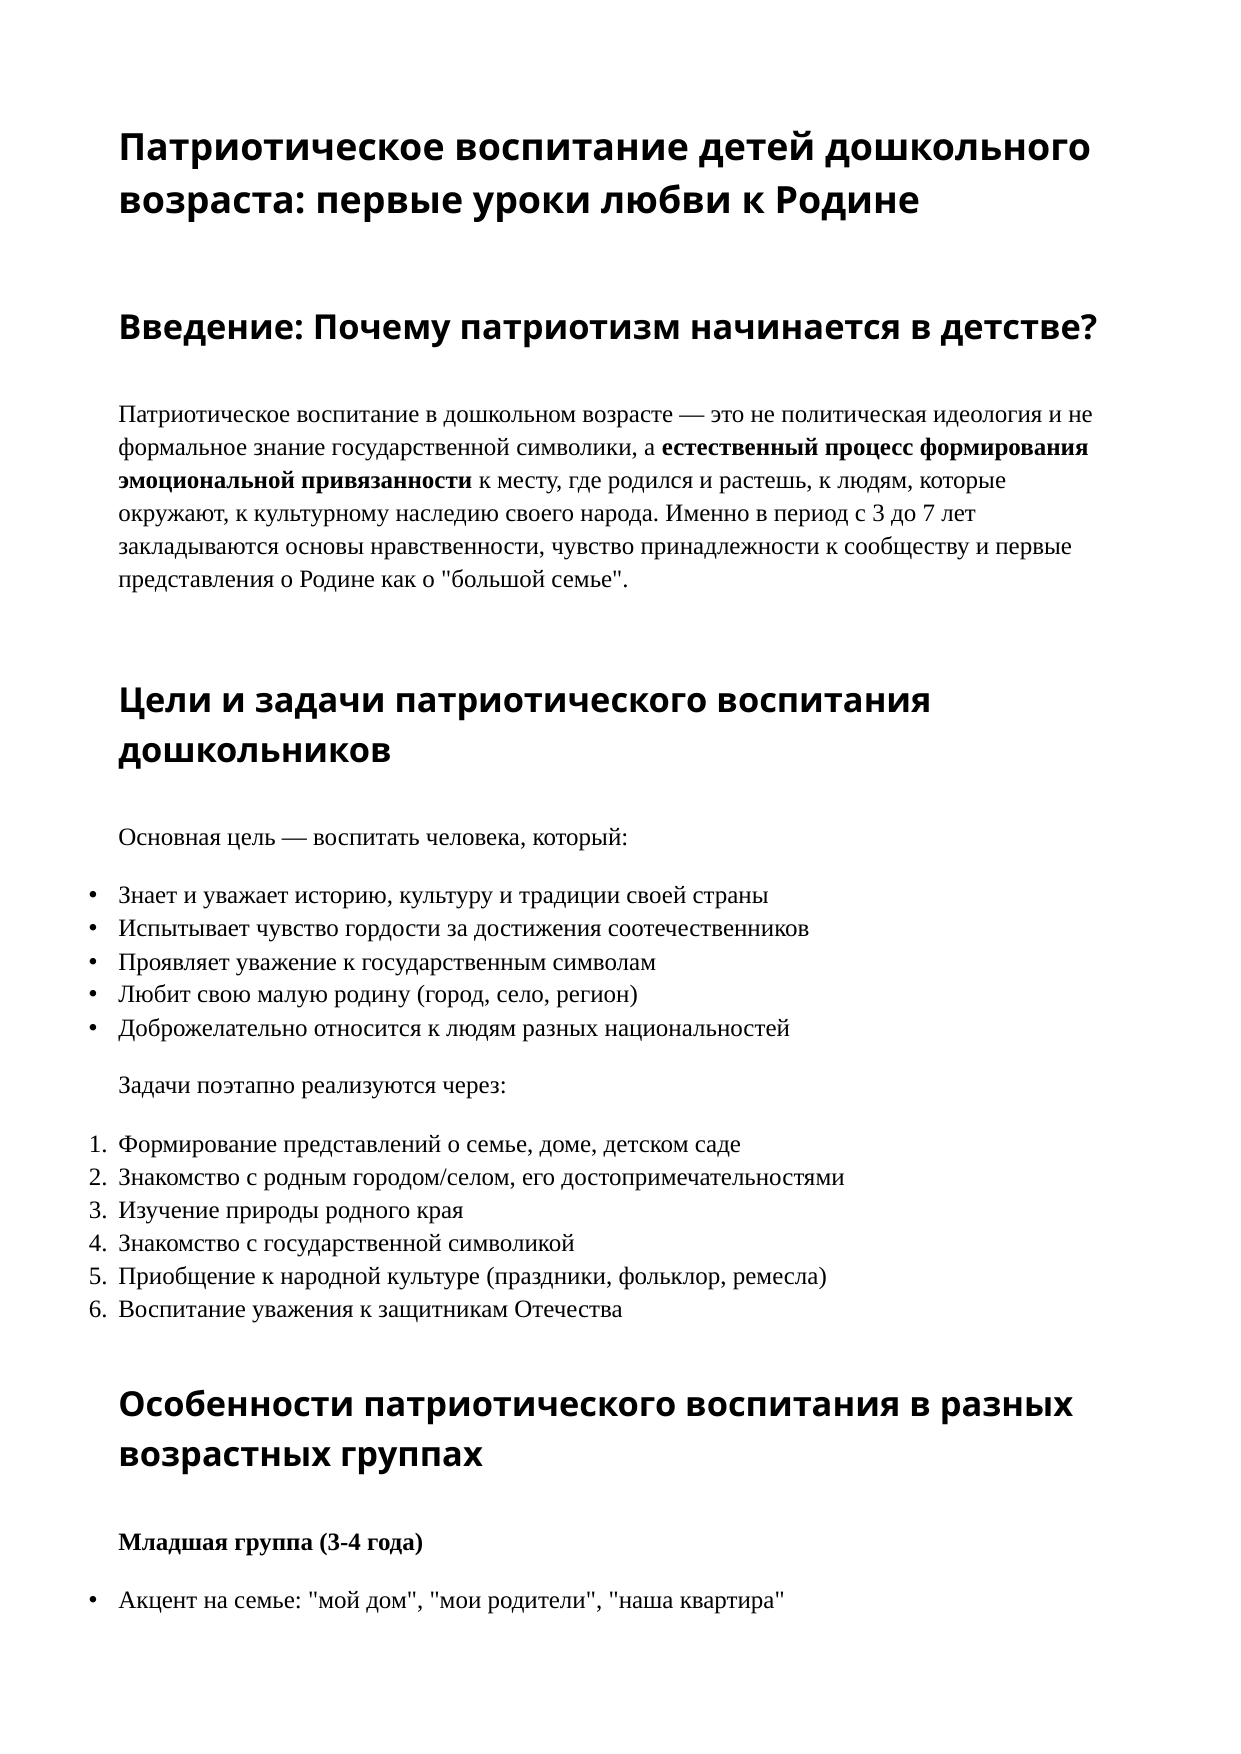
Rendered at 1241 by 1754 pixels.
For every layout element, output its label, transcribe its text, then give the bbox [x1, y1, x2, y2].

text Патриотическое воспитание в дошкольном возрасте — это не политическая идеология и не формальное знание государственной символики, а естественный процесс формирования эмоциональной привязанности к месту, где родился и растешь, к людям, которые окружают, к культурному наследию своего народа. Именно в период с 3 до 7 лет закладываются основы нравственности, чувство принадлежности к сообществу и первые представления о Родине как о "большой семье". [118, 399, 1122, 593]
list Проявляет уважение к государственным символам [118, 947, 1122, 975]
list Приобщение к народной культуре (праздники, фольклор, ремесла) [118, 1261, 1122, 1289]
list Знает и уважает историю, культуру и традиции своей страны [118, 881, 1122, 909]
text Задачи поэтапно реализуются через: [118, 1071, 1122, 1099]
text Основная цель — воспитать человека, который: [118, 822, 1122, 851]
list Любит свою малую родину (город, село, регион) [118, 979, 1122, 1008]
subtitle Цели и задачи патриотического воспитания дошкольников [118, 672, 1122, 772]
list Знакомство с родным городом/селом, его достопримечательностями [118, 1162, 1122, 1190]
list Изучение природы родного края [118, 1195, 1122, 1223]
text Младшая группа (3-4 года) [118, 1527, 1122, 1556]
list Доброжелательно относится к людям разных национальностей [118, 1013, 1122, 1041]
subtitle Патриотическое воспитание детей дошкольного возраста: первые уроки любви к Родине [118, 118, 1122, 224]
list Акцент на семье: "мой дом", "мои родители", "наша квартира" [118, 1585, 1122, 1613]
subtitle Особенности патриотического воспитания в разных возрастных группах [118, 1377, 1122, 1477]
subtitle Введение: Почему патриотизм начинается в детстве? [118, 299, 1122, 349]
list Знакомство с государственной символикой [118, 1228, 1122, 1256]
list Испытывает чувство гордости за достижения соотечественников [118, 913, 1122, 942]
list Формирование представлений о семье, доме, детском саде [118, 1129, 1122, 1157]
list Воспитание уважения к защитникам Отечества [118, 1294, 1122, 1322]
